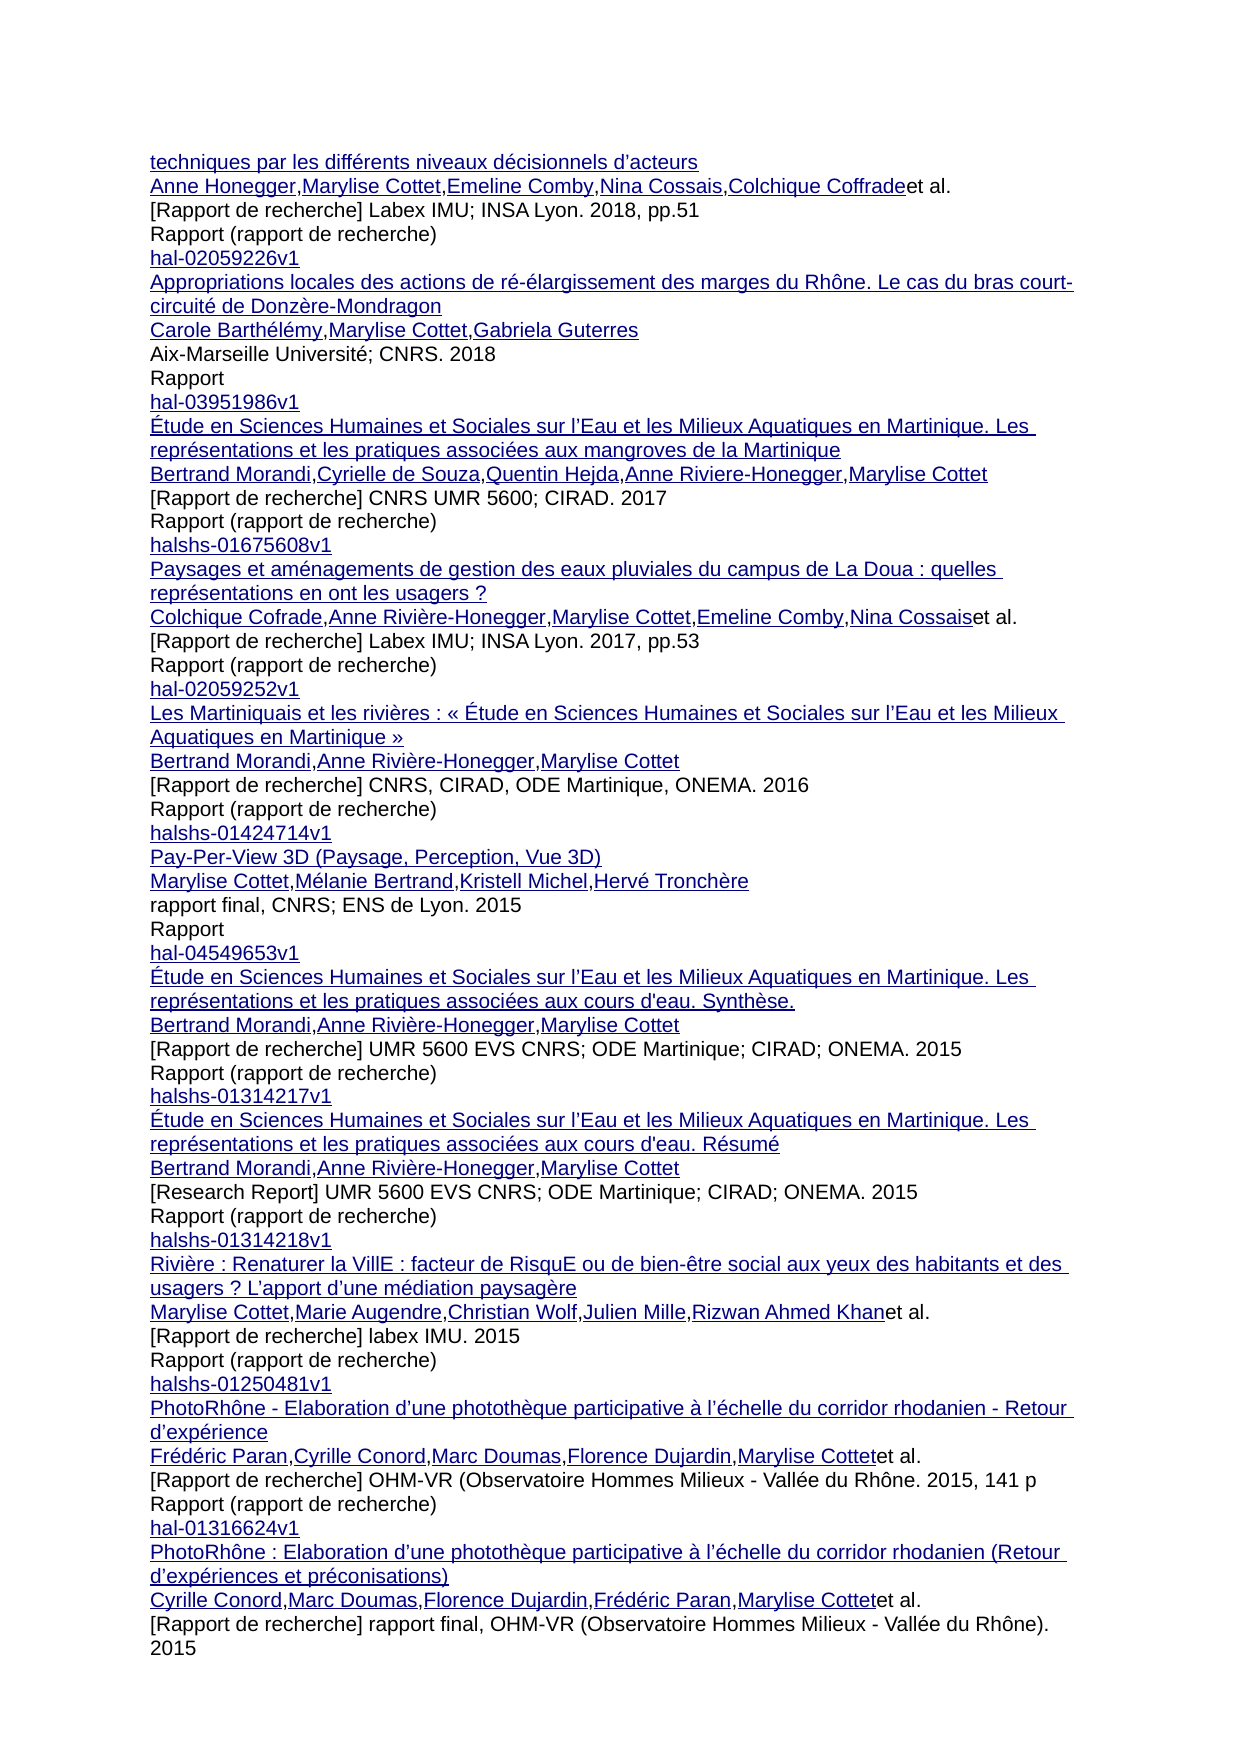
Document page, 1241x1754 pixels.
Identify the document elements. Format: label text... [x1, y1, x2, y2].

table_cell Les Martiniquais et les rivières : « Étude en Sciences Humaines et Sociales sur l’Eau et les Milieux Aquatiques en Martinique » Bertrand Morandi,Anne Rivière-Honegger,Marylise Cottet [Rapport de recherche] CNRS, CIRAD, ODE Martinique, ONEMA. 2016 Rapport (rapport de recherche) halshs-01424714v1 [150, 701, 1090, 845]
table_cell PhotoRhône : Elaboration d’une photothèque participative à l’échelle du corridor rhodanien (Retour d’expériences et préconisations) Cyrille Conord,Marc Doumas,Florence Dujardin,Frédéric Paran,Marylise Cottetet al. [Rapport de recherche] rapport final, OHM-VR (Observatoire Hommes Milieux - Vallée du Rhône). 2015 [150, 1540, 1090, 1659]
table_cell Appropriations locales des actions de ré-élargissement des marges du Rhône. Le cas du bras court-circuité de Donzère-Mondragon Carole Barthélémy,Marylise Cottet,Gabriela Guterres Aix-Marseille Université; CNRS. 2018 Rapport hal-03951986v1 [150, 270, 1090, 413]
table_cell PhotoRhône - Elaboration d’une photothèque participative à l’échelle du corridor rhodanien - Retour d’expérience Frédéric Paran,Cyrille Conord,Marc Doumas,Florence Dujardin,Marylise Cottetet al. [Rapport de recherche] OHM-VR (Observatoire Hommes Milieux - Vallée du Rhône. 2015, 141 p Rapport (rapport de recherche) hal-01316624v1 [150, 1396, 1090, 1539]
table_cell Caractérisation des représentations et des perceptions des micropolluants et des dispositifs techniques par les différents niveaux décisionnels d’acteurs Anne Honegger,Marylise Cottet,Emeline Comby,Nina Cossais,Colchique Coffradeet al. [Rapport de recherche] Labex IMU; INSA Lyon. 2018, pp.51 Rapport (rapport de recherche) hal-02059226v1 [150, 150, 1090, 270]
table_cell Paysages et aménagements de gestion des eaux pluviales du campus de La Doua : quelles représentations en ont les usagers ? Colchique Cofrade,Anne Rivière-Honegger,Marylise Cottet,Emeline Comby,Nina Cossaiset al. [Rapport de recherche] Labex IMU; INSA Lyon. 2017, pp.53 Rapport (rapport de recherche) hal-02059252v1 [150, 557, 1090, 701]
table_cell Étude en Sciences Humaines et Sociales sur l’Eau et les Milieux Aquatiques en Martinique. Les représentations et les pratiques associées aux cours d'eau. Résumé Bertrand Morandi,Anne Rivière-Honegger,Marylise Cottet [Research Report] UMR 5600 EVS CNRS; ODE Martinique; CIRAD; ONEMA. 2015 Rapport (rapport de recherche) halshs-01314218v1 [150, 1108, 1090, 1252]
table_cell Rivière : Renaturer la VillE : facteur de RisquE ou de bien-être social aux yeux des habitants et des usagers ? L’apport d’une médiation paysagère Marylise Cottet,Marie Augendre,Christian Wolf,Julien Mille,Rizwan Ahmed Khanet al. [Rapport de recherche] labex IMU. 2015 Rapport (rapport de recherche) halshs-01250481v1 [150, 1252, 1090, 1396]
table_cell Pay-Per-View 3D (Paysage, Perception, Vue 3D) Marylise Cottet,Mélanie Bertrand,Kristell Michel,Hervé Tronchère rapport final, CNRS; ENS de Lyon. 2015 Rapport hal-04549653v1 [150, 845, 1090, 964]
table_cell Étude en Sciences Humaines et Sociales sur l’Eau et les Milieux Aquatiques en Martinique. Les représentations et les pratiques associées aux mangroves de la Martinique Bertrand Morandi,Cyrielle de Souza,Quentin Hejda,Anne Riviere-Honegger,Marylise Cottet [Rapport de recherche] CNRS UMR 5600; CIRAD. 2017 Rapport (rapport de recherche) halshs-01675608v1 [150, 414, 1090, 557]
table_cell Étude en Sciences Humaines et Sociales sur l’Eau et les Milieux Aquatiques en Martinique. Les représentations et les pratiques associées aux cours d'eau. Synthèse. Bertrand Morandi,Anne Rivière-Honegger,Marylise Cottet [Rapport de recherche] UMR 5600 EVS CNRS; ODE Martinique; CIRAD; ONEMA. 2015 Rapport (rapport de recherche) halshs-01314217v1 [150, 965, 1090, 1108]
